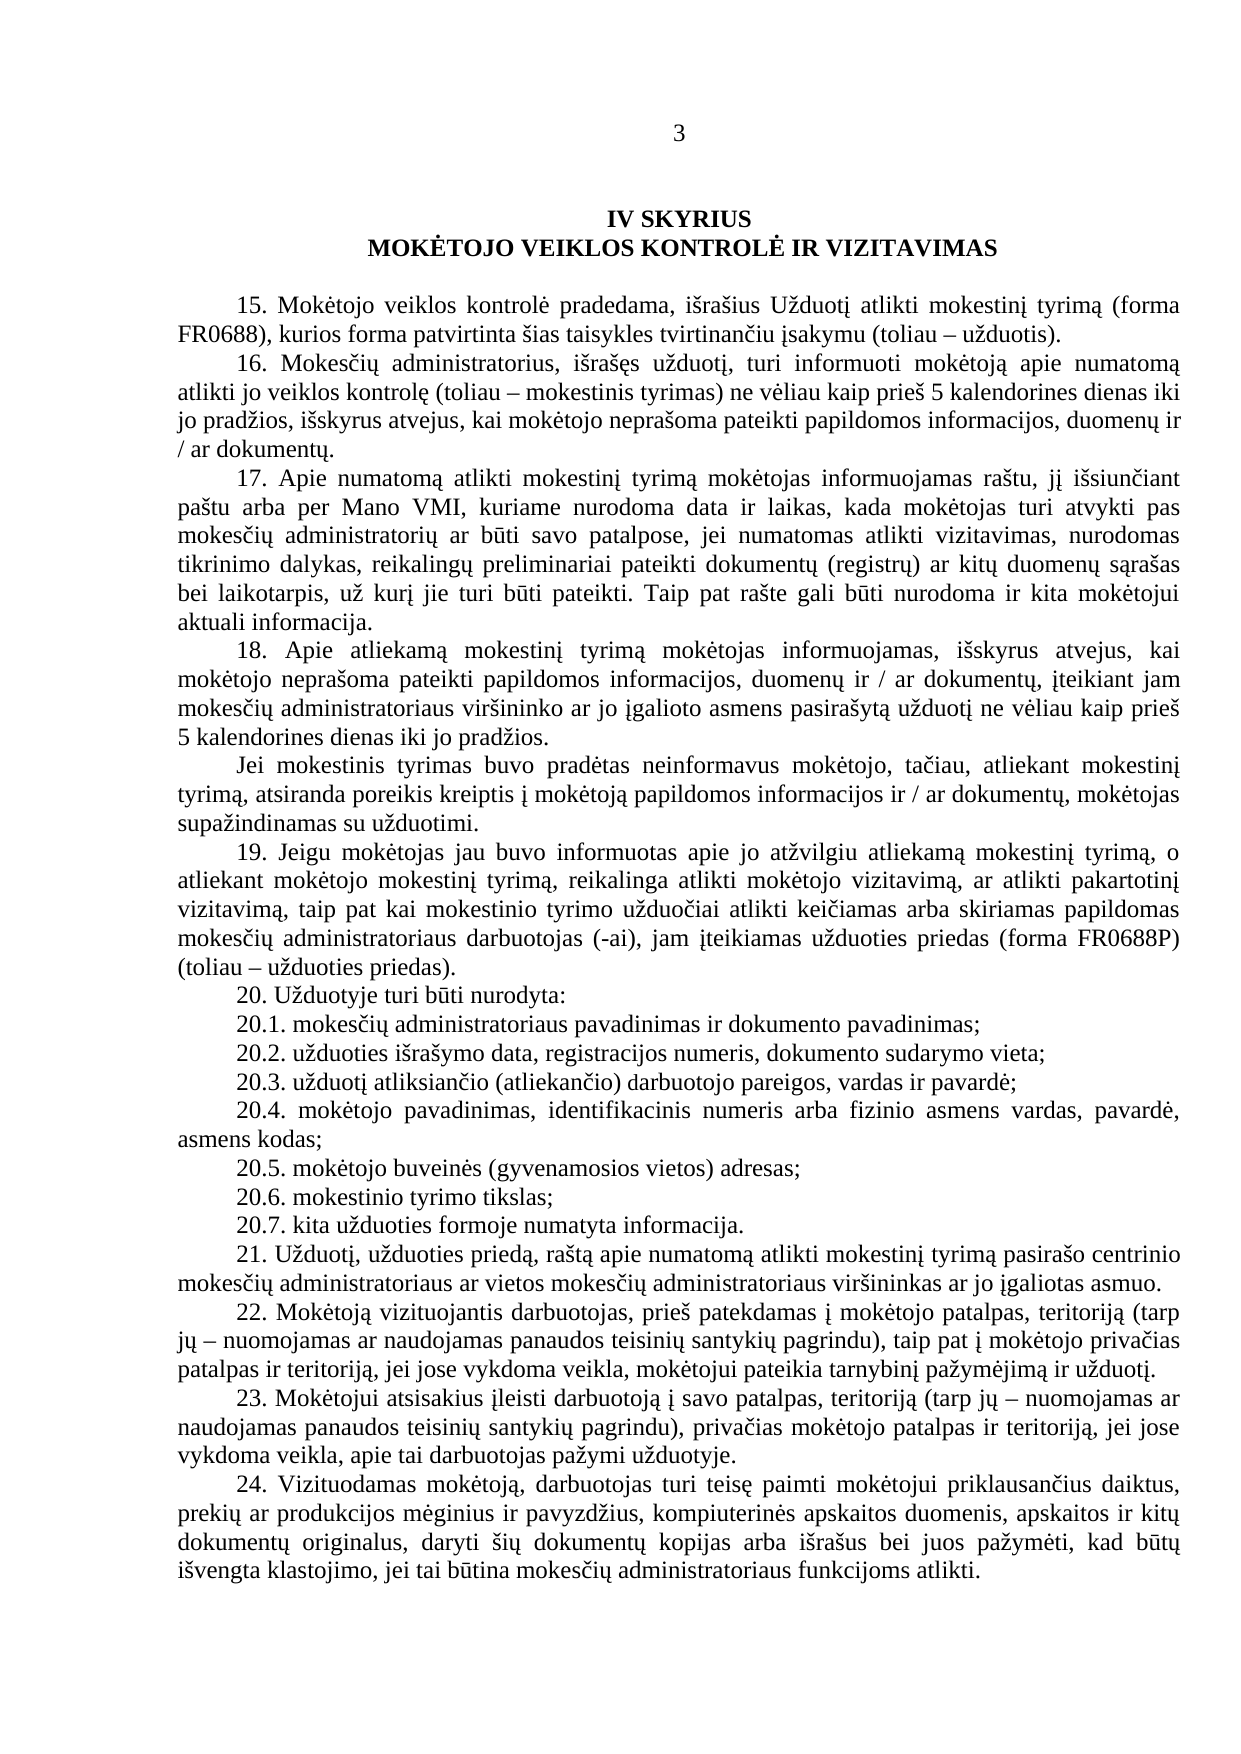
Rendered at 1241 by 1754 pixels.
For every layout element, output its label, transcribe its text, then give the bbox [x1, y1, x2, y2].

text 20.7. kita užduoties formoje numatyta informacija. [177, 1211, 1181, 1239]
text 15. Mokėtojo veiklos kontrolė pradedama, išrašius Užduotį atlikti mokestinį tyrimą (forma FR0688), kurios forma patvirtinta šias taisykles tvirtinančiu įsakymu (toliau – užduotis). [177, 291, 1181, 348]
text 20.6. mokestinio tyrimo tikslas; [177, 1182, 1181, 1211]
text 20.3. užduotį atliksiančio (atliekančio) darbuotojo pareigos, vardas ir pavardė; [177, 1067, 1181, 1096]
text 20.5. mokėtojo buveinės (gyvenamosios vietos) adresas; [177, 1153, 1181, 1182]
text 24. Vizituodamas mokėtoją, darbuotojas turi teisę paimti mokėtojui priklausančius daiktus, prekių ar produkcijos mėginius ir pavyzdžius, kompiuterinės apskaitos duomenis, apskaitos ir kitų dokumentų originalus, daryti šių dokumentų kopijas arba išrašus bei juos pažymėti, kad būtų išvengta klastojimo, jei tai būtina mokesčių administratoriaus funkcijoms atlikti. [177, 1469, 1181, 1584]
text 17. Apie numatomą atlikti mokestinį tyrimą mokėtojas informuojamas raštu, jį išsiunčiant paštu arba per Mano VMI, kuriame nurodoma data ir laikas, kada mokėtojas turi atvykti pas mokesčių administratorių ar būti savo patalpose, jei numatomas atlikti vizitavimas, nurodomas tikrinimo dalykas, reikalingų preliminariai pateikti dokumentų (registrų) ar kitų duomenų sąrašas bei laikotarpis, už kurį jie turi būti pateikti. Taip pat rašte gali būti nurodoma ir kita mokėtojui aktuali informacija. [177, 463, 1181, 636]
text 20.1. mokesčių administratoriaus pavadinimas ir dokumento pavadinimas; [177, 1009, 1181, 1038]
text IV SKYRIUS [177, 204, 1181, 233]
text 22. Mokėtoją vizituojantis darbuotojas, prieš patekdamas į mokėtojo patalpas, teritoriją (tarp jų – nuomojamas ar naudojamas panaudos teisinių santykių pagrindu), taip pat į mokėtojo privačias patalpas ir teritoriją, jei jose vykdoma veikla, mokėtojui pateikia tarnybinį pažymėjimą ir užduotį. [177, 1297, 1181, 1383]
text 20.2. užduoties išrašymo data, registracijos numeris, dokumento sudarymo vieta; [177, 1038, 1181, 1067]
text 20.4. mokėtojo pavadinimas, identifikacinis numeris arba fizinio asmens vardas, pavardė, asmens kodas; [177, 1096, 1181, 1153]
text MOKĖTOJO VEIKLOS KONTROLĖ IR VIZITAVIMAS [177, 233, 1181, 262]
text 20. Užduotyje turi būti nurodyta: [177, 981, 1181, 1009]
text 16. Mokesčių administratorius, išrašęs užduotį, turi informuoti mokėtoją apie numatomą atlikti jo veiklos kontrolę (toliau – mokestinis tyrimas) ne vėliau kaip prieš 5 kalendorines dienas iki jo pradžios, išskyrus atvejus, kai mokėtojo neprašoma pateikti papildomos informacijos, duomenų ir / ar dokumentų. [177, 348, 1181, 463]
text 18. Apie atliekamą mokestinį tyrimą mokėtojas informuojamas, išskyrus atvejus, kai mokėtojo neprašoma pateikti papildomos informacijos, duomenų ir / ar dokumentų, įteikiant jam mokesčių administratoriaus viršininko ar jo įgalioto asmens pasirašytą užduotį ne vėliau kaip prieš 5 kalendorines dienas iki jo pradžios. [177, 636, 1181, 751]
text 19. Jeigu mokėtojas jau buvo informuotas apie jo atžvilgiu atliekamą mokestinį tyrimą, o atliekant mokėtojo mokestinį tyrimą, reikalinga atlikti mokėtojo vizitavimą, ar atlikti pakartotinį vizitavimą, taip pat kai mokestinio tyrimo užduočiai atlikti keičiamas arba skiriamas papildomas mokesčių administratoriaus darbuotojas (-ai), jam įteikiamas užduoties priedas (forma FR0688P) (toliau – užduoties priedas). [177, 837, 1181, 981]
text Jei mokestinis tyrimas buvo pradėtas neinformavus mokėtojo, tačiau, atliekant mokestinį tyrimą, atsiranda poreikis kreiptis į mokėtoją papildomos informacijos ir / ar dokumentų, mokėtojas supažindinamas su užduotimi. [177, 751, 1181, 837]
text 21. Užduotį, užduoties priedą, raštą apie numatomą atlikti mokestinį tyrimą pasirašo centrinio mokesčių administratoriaus ar vietos mokesčių administratoriaus viršininkas ar jo įgaliotas asmuo. [177, 1239, 1181, 1297]
text 23. Mokėtojui atsisakius įleisti darbuotoją į savo patalpas, teritoriją (tarp jų – nuomojamas ar naudojamas panaudos teisinių santykių pagrindu), privačias mokėtojo patalpas ir teritoriją, jei jose vykdoma veikla, apie tai darbuotojas pažymi užduotyje. [177, 1383, 1181, 1469]
